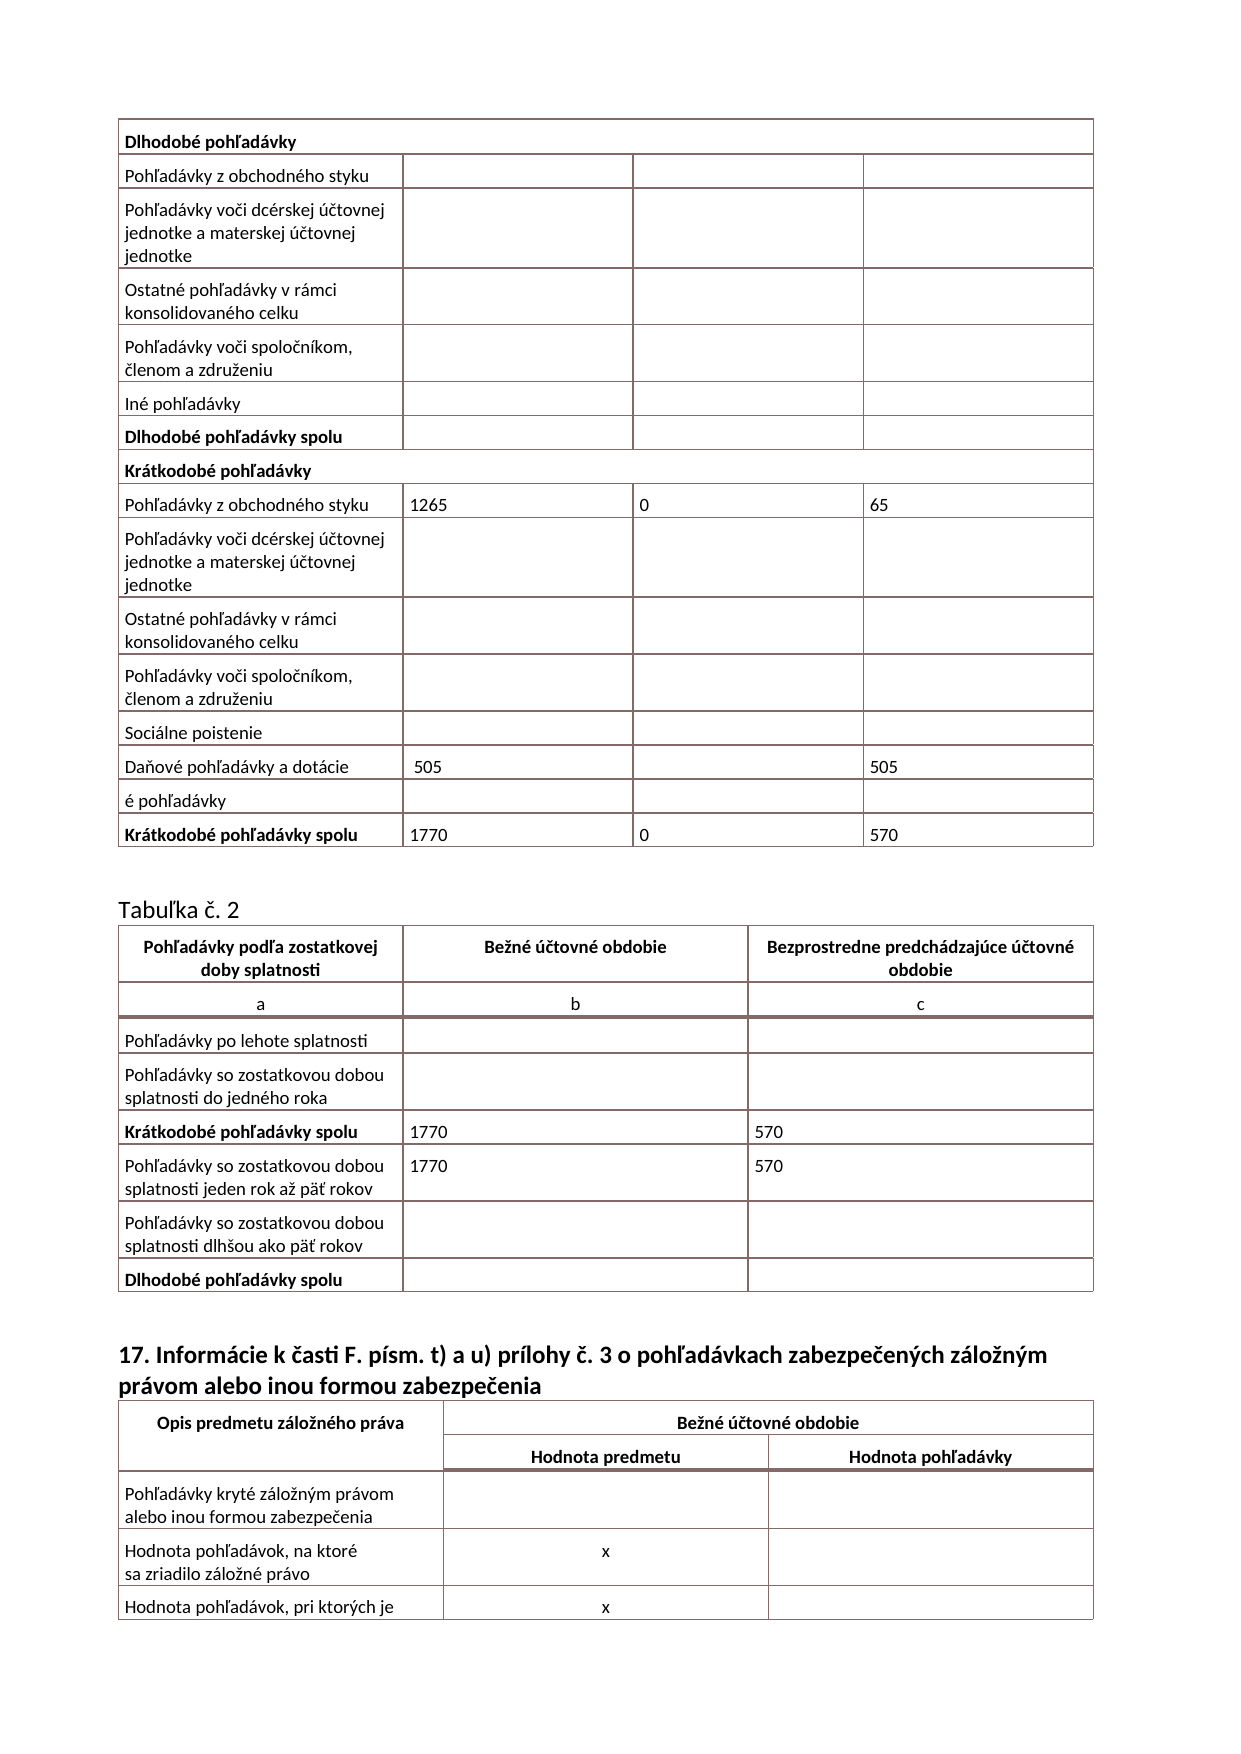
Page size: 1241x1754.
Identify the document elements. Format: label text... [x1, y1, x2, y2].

table_cell [404, 1054, 747, 1109]
table_cell [634, 746, 863, 778]
table_cell [634, 155, 863, 187]
table_cell [634, 189, 863, 267]
table_cell x [444, 1586, 768, 1619]
table_cell Pohľadávky z obchodného styku [119, 155, 402, 187]
table_cell [749, 1202, 1093, 1257]
table_cell Daňové pohľadávky a dotácie [119, 746, 402, 778]
table_cell a [119, 983, 402, 1015]
table_cell [444, 1472, 768, 1528]
table_cell Hodnota pohľadávok, pri ktorých je [119, 1586, 443, 1619]
table_header Pohľadávky podľa zostatkovej doby splatnosti [119, 926, 402, 981]
table_cell [404, 1019, 747, 1052]
table_cell 1770 [404, 814, 632, 846]
table_cell Pohľadávky po lehote splatnosti [119, 1019, 402, 1052]
table_cell [634, 269, 863, 324]
table_cell [404, 1202, 747, 1257]
table_cell Dlhodobé pohľadávky spolu [119, 1259, 402, 1291]
table_cell Ostatné pohľadávky v rámci konsolidovaného celku [119, 598, 402, 653]
table_cell 0 [634, 484, 863, 517]
text 17. Informácie k časti F. písm. t) a u) prílohy č. 3 o pohľadávkach zabezpečených záložným právom alebo inou formou zabezpečenia [118, 1339, 1122, 1400]
table_cell [404, 325, 632, 381]
table_cell [404, 155, 632, 187]
table_cell [404, 712, 632, 744]
table_cell [864, 189, 1093, 267]
table_cell Pohľadávky voči spoločníkom, členom a združeniu [119, 655, 402, 710]
table_cell Krátkodobé pohľadávky spolu [119, 1111, 402, 1143]
table_cell c [749, 983, 1093, 1015]
table_cell Iné pohľadávky [119, 382, 402, 415]
table_cell [749, 1259, 1093, 1291]
table_header Opis predmetu záložného práva [119, 1401, 443, 1470]
table_cell [749, 1019, 1093, 1052]
table_header Bezprostredne predchádzajúce účtovné obdobie [749, 926, 1093, 981]
table_cell x [444, 1529, 768, 1585]
table_cell [404, 416, 632, 449]
table_cell Pohľadávky kryté záložným právom alebo inou formou zabezpečenia [119, 1472, 443, 1528]
table_cell Hodnota pohľadávok, na ktoré sa zriadilo záložné právo [119, 1529, 443, 1585]
text Tabuľka č. 2 [118, 894, 1122, 925]
table_cell 1265 [404, 484, 632, 517]
table_cell [634, 598, 863, 653]
table_header Bežné účtovné obdobie [444, 1401, 1093, 1434]
table_cell 570 [864, 814, 1093, 846]
table_cell Dlhodobé pohľadávky spolu [119, 416, 402, 449]
table_cell [404, 1259, 747, 1291]
table_cell [864, 712, 1093, 744]
table_cell Pohľadávky so zostatkovou dobou splatnosti do jedného roka [119, 1054, 402, 1109]
table_cell 505 [404, 746, 632, 778]
table_cell [769, 1586, 1093, 1619]
table_cell [634, 712, 863, 744]
table_cell [864, 416, 1093, 449]
table_cell [864, 269, 1093, 324]
table_cell Pohľadávky voči dcérskej účtovnej jednotke a materskej účtovnej jednotke [119, 518, 402, 596]
table_cell é pohľadávky [119, 780, 402, 812]
table_cell Sociálne poistenie [119, 712, 402, 744]
table_cell b [404, 983, 747, 1015]
table_header Bežné účtovné obdobie [404, 926, 747, 981]
table_cell Pohľadávky voči spoločníkom, členom a združeniu [119, 325, 402, 381]
table_cell [634, 382, 863, 415]
table_cell [404, 518, 632, 596]
table_cell 1770 [404, 1145, 747, 1200]
table_cell [404, 598, 632, 653]
table_cell Krátkodobé pohľadávky spolu [119, 814, 402, 846]
table_cell [864, 780, 1093, 812]
table_cell Pohľadávky so zostatkovou dobou splatnosti dlhšou ako päť rokov [119, 1202, 402, 1257]
table_cell [634, 518, 863, 596]
table_cell [404, 780, 632, 812]
table_cell 65 [864, 484, 1093, 517]
table_cell [864, 325, 1093, 381]
table_cell [769, 1529, 1093, 1585]
table_cell [404, 655, 632, 710]
table_cell 0 [634, 814, 863, 846]
table_cell Pohľadávky voči dcérskej účtovnej jednotke a materskej účtovnej jednotke [119, 189, 402, 267]
table_cell [769, 1472, 1093, 1528]
table_cell [404, 189, 632, 267]
table_cell Pohľadávky z obchodného styku [119, 484, 402, 517]
table_cell [634, 416, 863, 449]
table_cell 570 [749, 1111, 1093, 1143]
table_cell Pohľadávky so zostatkovou dobou splatnosti jeden rok až päť rokov [119, 1145, 402, 1200]
table_cell [634, 655, 863, 710]
table_cell [634, 780, 863, 812]
table_cell 570 [749, 1145, 1093, 1200]
table_cell Dlhodobé pohľadávky [119, 120, 1093, 153]
table_cell [864, 598, 1093, 653]
table_cell [749, 1054, 1093, 1109]
table_cell 505 [864, 746, 1093, 778]
table_cell Hodnota pohľadávky [769, 1435, 1093, 1468]
table_cell [864, 155, 1093, 187]
table_cell [864, 518, 1093, 596]
table_cell [864, 655, 1093, 710]
table_cell [864, 382, 1093, 415]
table_cell [404, 269, 632, 324]
table_cell [634, 325, 863, 381]
table_cell 1770 [404, 1111, 747, 1143]
table_cell Krátkodobé pohľadávky [119, 450, 1093, 483]
table_cell Ostatné pohľadávky v rámci konsolidovaného celku [119, 269, 402, 324]
table_cell Hodnota predmetu [444, 1435, 768, 1468]
table_cell [404, 382, 632, 415]
